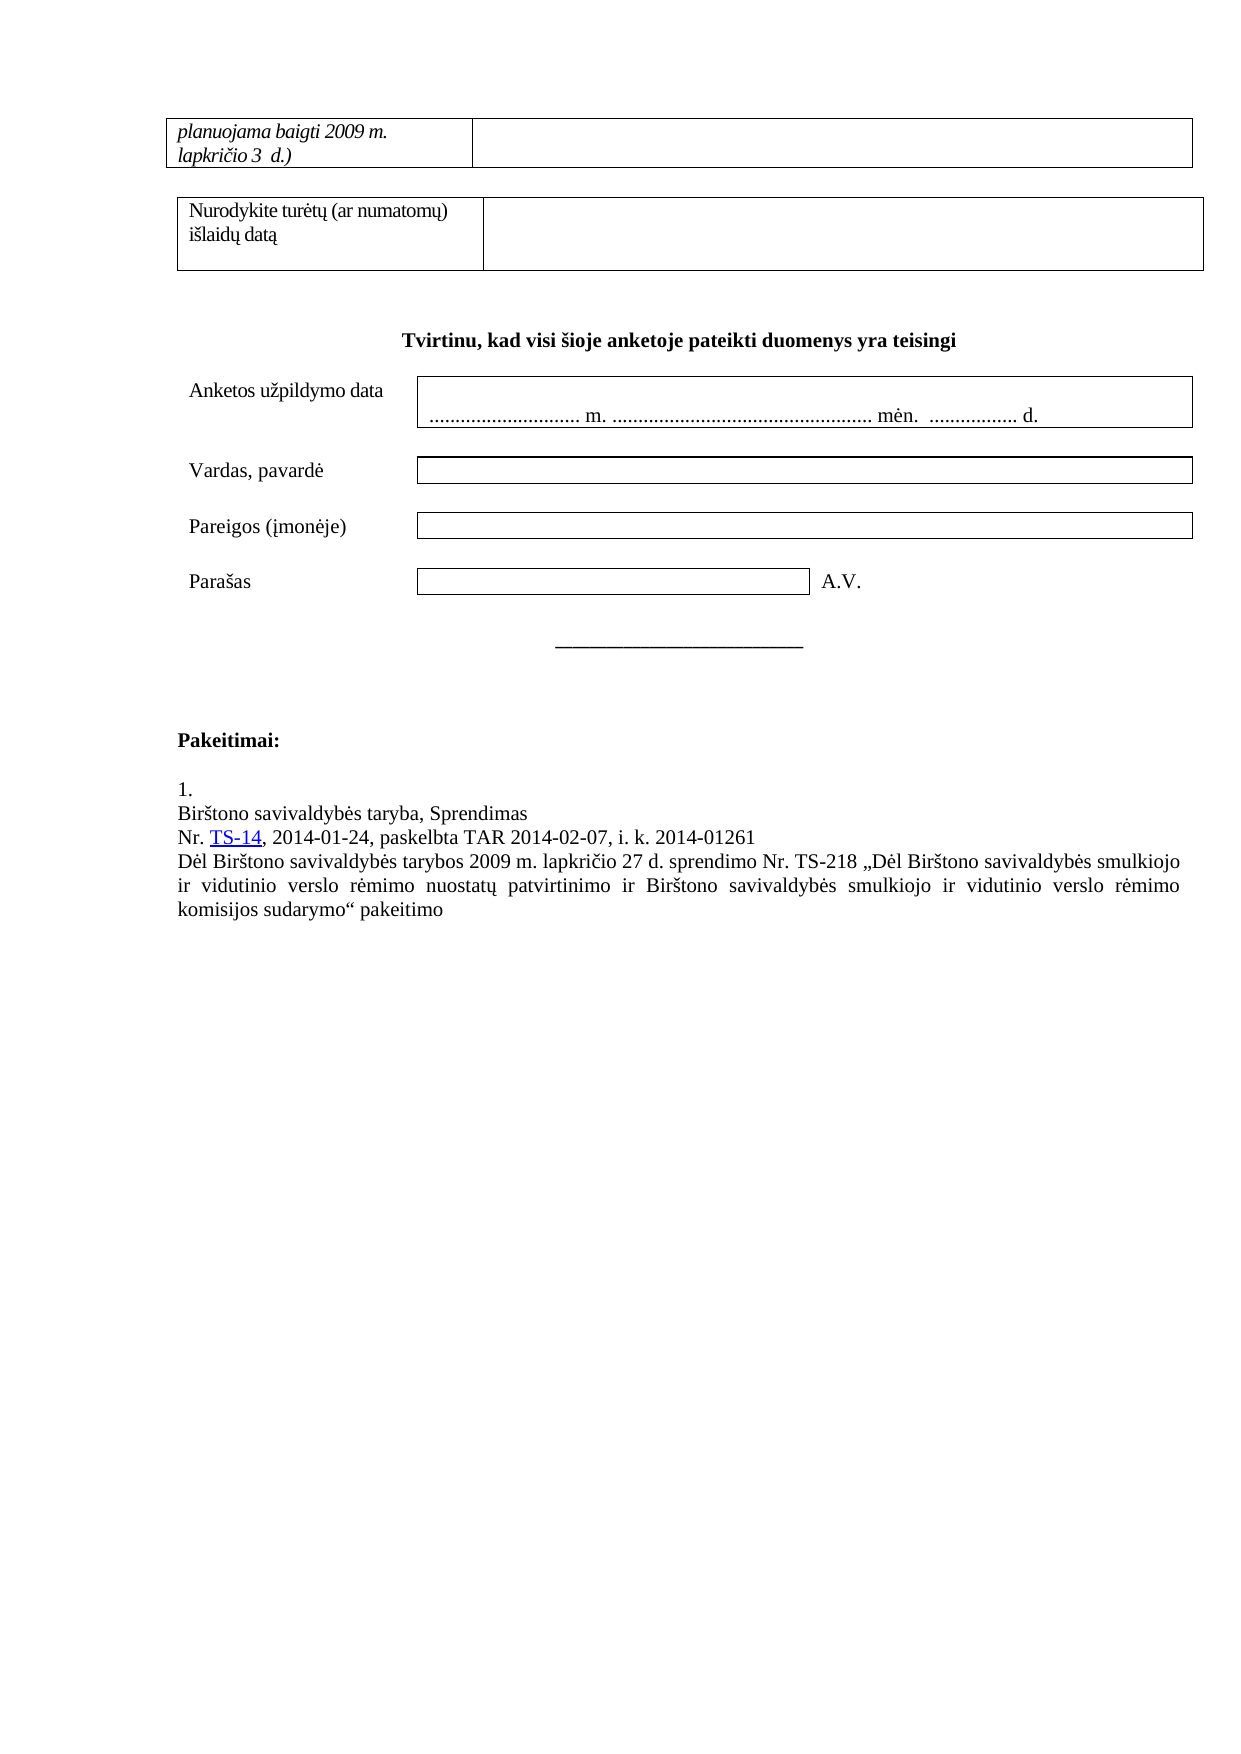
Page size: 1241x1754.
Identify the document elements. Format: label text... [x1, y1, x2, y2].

table_header [418, 458, 1192, 482]
text Nr. TS-14, 2014-01-24, paskelbta TAR 2014-02-07, i. k. 2014-01261 [177, 824, 1181, 849]
text 1. [177, 776, 1181, 801]
text Birštono savivaldybės taryba, Sprendimas [177, 801, 1181, 824]
table_header Anketos užpildymo data [177, 376, 417, 427]
table_header Vardas, pavardė [177, 456, 417, 482]
text _____________________________ [177, 623, 1181, 651]
table_header ............................. m. .................................................. mėn. ................. d. [418, 377, 1192, 427]
table_header Pareigos (įmonėje) [177, 512, 417, 538]
table_header [473, 119, 1192, 167]
table_header planuojama baigti 2009 m. lapkričio 3 d.) [167, 119, 472, 167]
text Pakeitimai: [177, 728, 1181, 752]
table_header [418, 569, 809, 593]
table_header Nurodykite turėtų (ar numatomų) išlaidų datą [178, 198, 483, 269]
text Tvirtinu, kad visi šioje anketoje pateikti duomenys yra teisingi [177, 327, 1181, 352]
table_header Parašas [177, 568, 417, 593]
table_header [484, 198, 1203, 269]
text Dėl Birštono savivaldybės tarybos 2009 m. lapkričio 27 d. sprendimo Nr. TS-218 „Dėl Birštono savivaldybės smulkiojo ir vidutinio verslo rėmimo nuostatų patvirtinimo ir Birštono savivaldybės smulkiojo ir vidutinio verslo rėmimo komisijos sudarymo“ pakeitimo [177, 849, 1181, 921]
table_header A.V. [810, 568, 1192, 593]
table_header [418, 513, 1192, 538]
